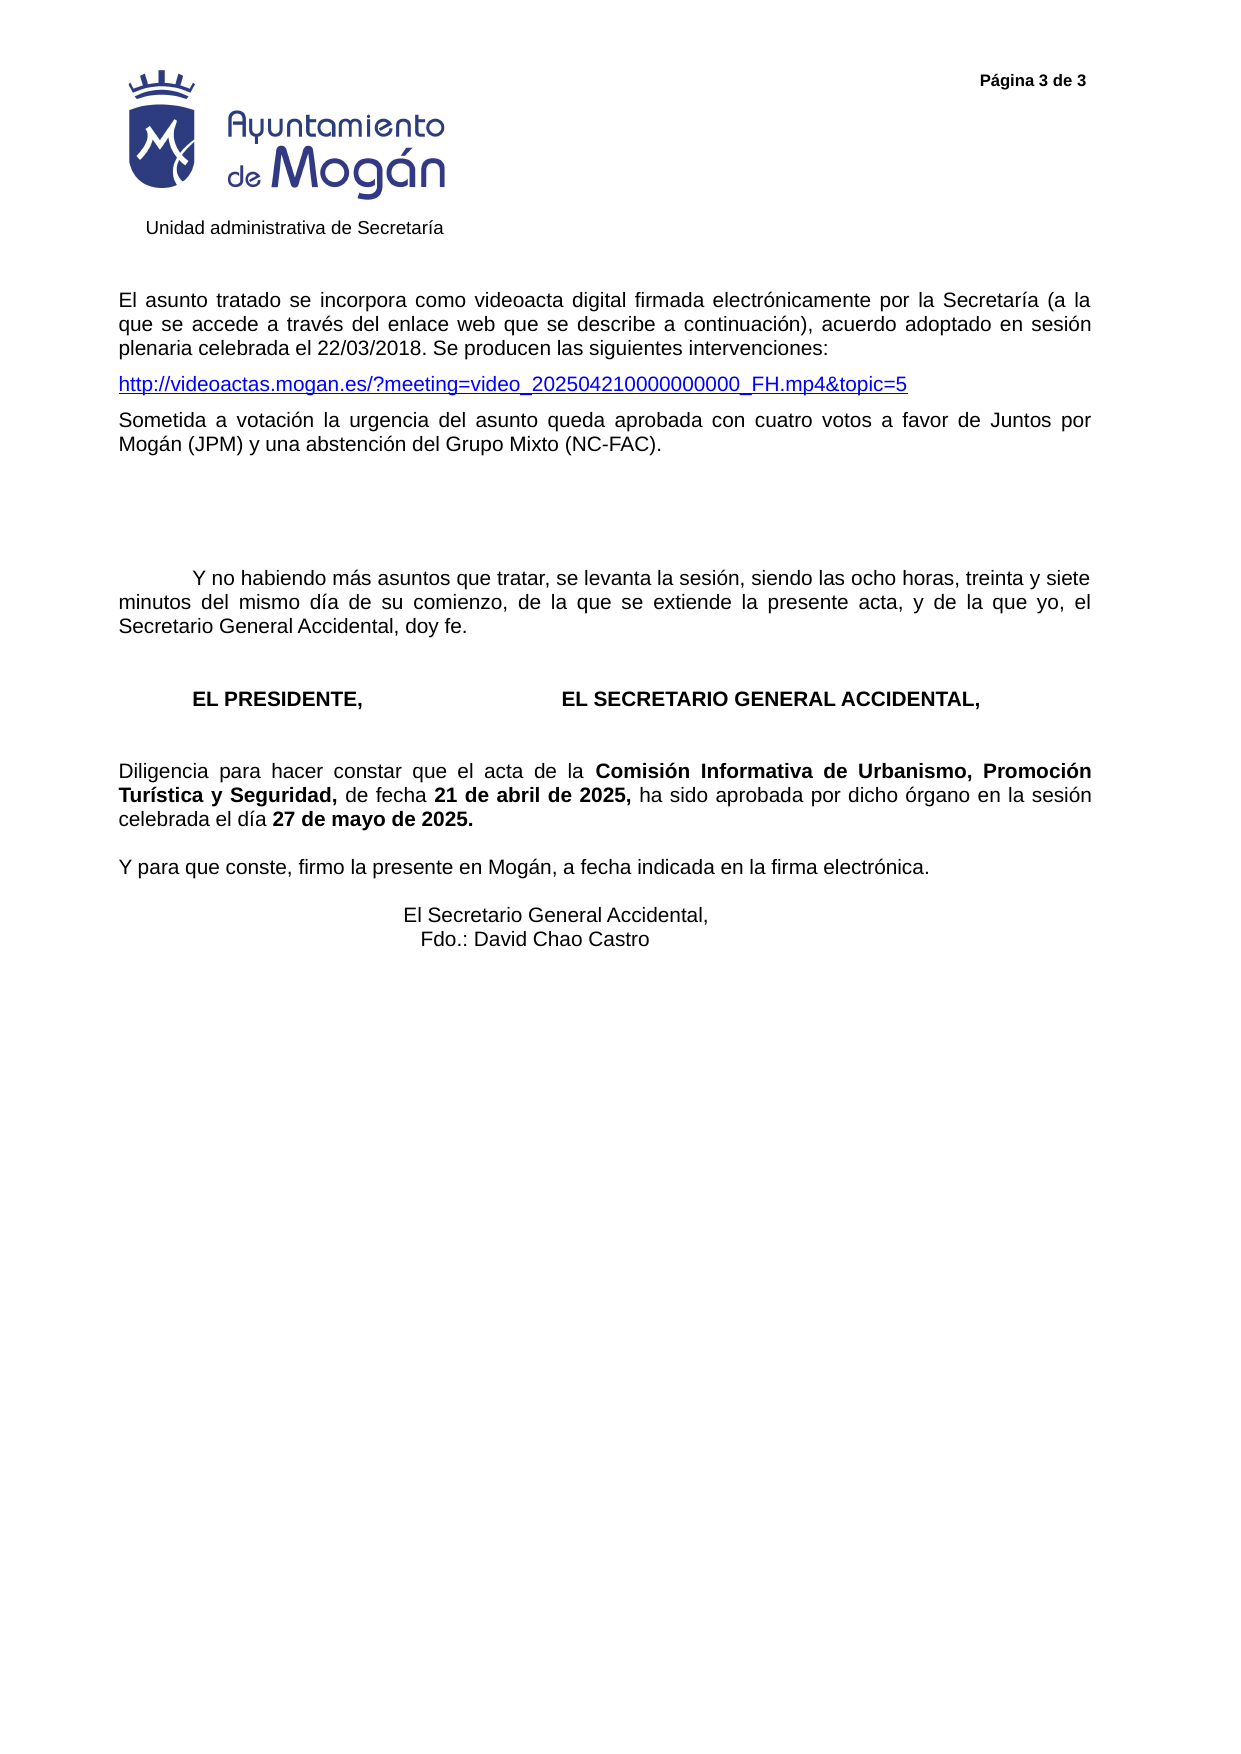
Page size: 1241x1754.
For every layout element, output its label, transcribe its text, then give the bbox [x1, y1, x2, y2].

text http://videoactas.mogan.es/?meeting=video_202504210000000000_FH.mp4&topic=5 [118, 372, 1092, 396]
text El asunto tratado se incorpora como videoacta digital firmada electrónicamente por la Secretaría (a la que se accede a través del enlace web que se describe a continuación), acuerdo adoptado en sesión plenaria celebrada el 22/03/2018. Se producen las siguientes intervenciones: [118, 287, 1092, 359]
text El Secretario General Accidental, [118, 903, 1092, 927]
text Diligencia para hacer constar que el acta de la Comisión Informativa de Urbanismo, Promoción Turística y Seguridad, de fecha 21 de abril de 2025, ha sido aprobada por dicho órgano en la sesión celebrada el día 27 de mayo de 2025. [118, 759, 1092, 831]
picture [128, 70, 445, 206]
text EL PRESIDENTE, EL SECRETARIO GENERAL ACCIDENTAL, [118, 686, 1092, 710]
text Sometida a votación la urgencia del asunto queda aprobada con cuatro votos a favor de Juntos por Mogán (JPM) y una abstención del Grupo Mixto (NC-FAC). [118, 408, 1092, 456]
text Fdo.: David Chao Castro [118, 927, 1092, 951]
text Y no habiendo más asuntos que tratar, se levanta la sesión, siendo las ocho horas, treinta y siete minutos del mismo día de su comienzo, de la que se extiende la presente acta, y de la que yo, el Secretario General Accidental, doy fe. [118, 542, 1092, 637]
text Y para que conste, firmo la presente en Mogán, a fecha indicada en la firma electrónica. [118, 855, 1092, 879]
